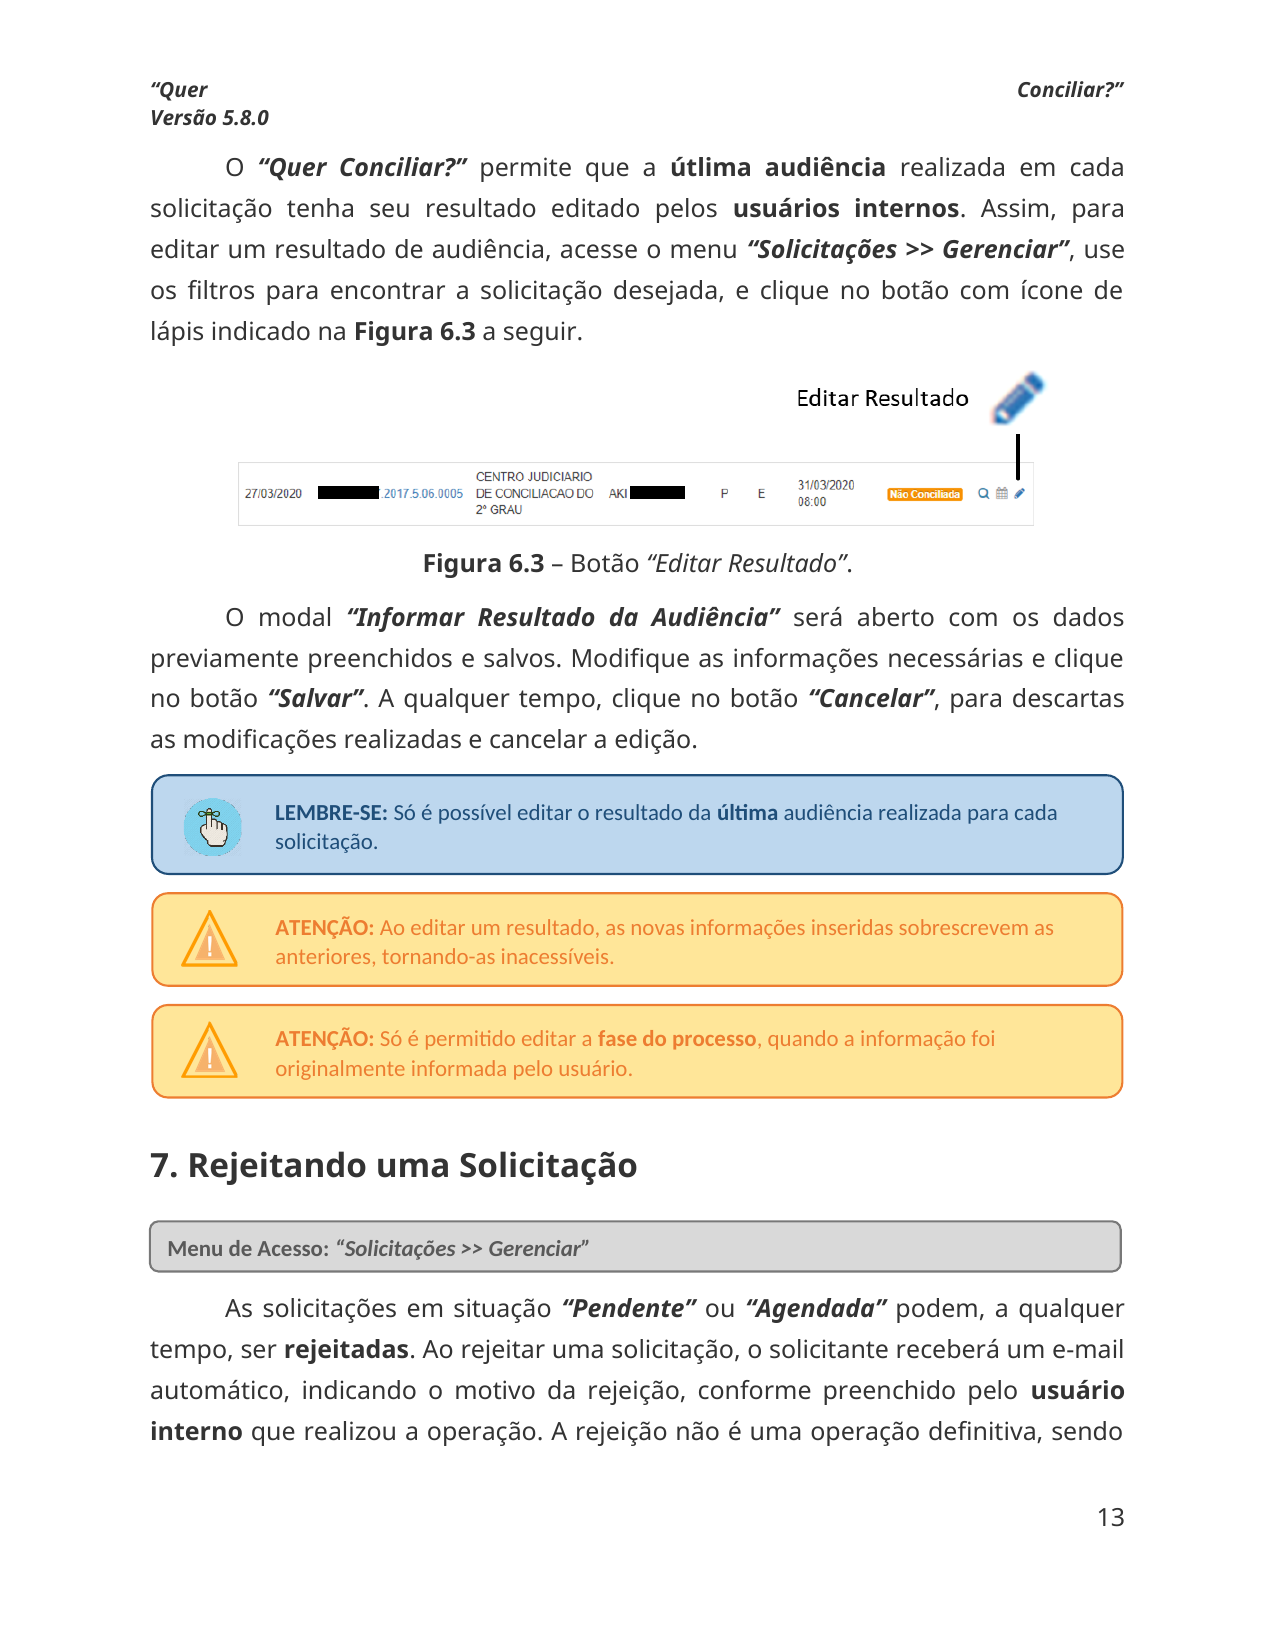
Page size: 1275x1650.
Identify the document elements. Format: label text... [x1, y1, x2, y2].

text Figura 6.3 – Botão “Editar Resultado”. [150, 546, 1125, 580]
text As solicitações em situação “Pendente” ou “Agendada” podem, a qualquer tempo, ser rejeitadas. Ao rejeitar uma solicitação, o solicitante receberá um e-mail automático, indicando o motivo da rejeição, conforme preenchido pelo usuário interno que realizou a operação. A rejeição não é uma operação definitiva, sendo [150, 1291, 1125, 1447]
text O modal “Informar Resultado da Audiência” será aberto com os dados previamente preenchidos e salvos. Modifique as informações necessárias e clique no botão “Salvar”. A qualquer tempo, clique no botão “Cancelar”, para descartas as modificações realizadas e cancelar a edição. [150, 599, 1125, 756]
text O “Quer Conciliar?” permite que a útlima audiência realizada em cada solicitação tenha seu resultado editado pelos usuários internos. Assim, para editar um resultado de audiência, acesse o menu “Solicitações >> Gerenciar”, use os filtros para encontrar a solicitação desejada, e clique no botão com ícone de lápis indicado na Figura 6.3 a seguir. [150, 150, 1125, 347]
subtitle 7. Rejeitando uma Solicitação [150, 1142, 1125, 1187]
